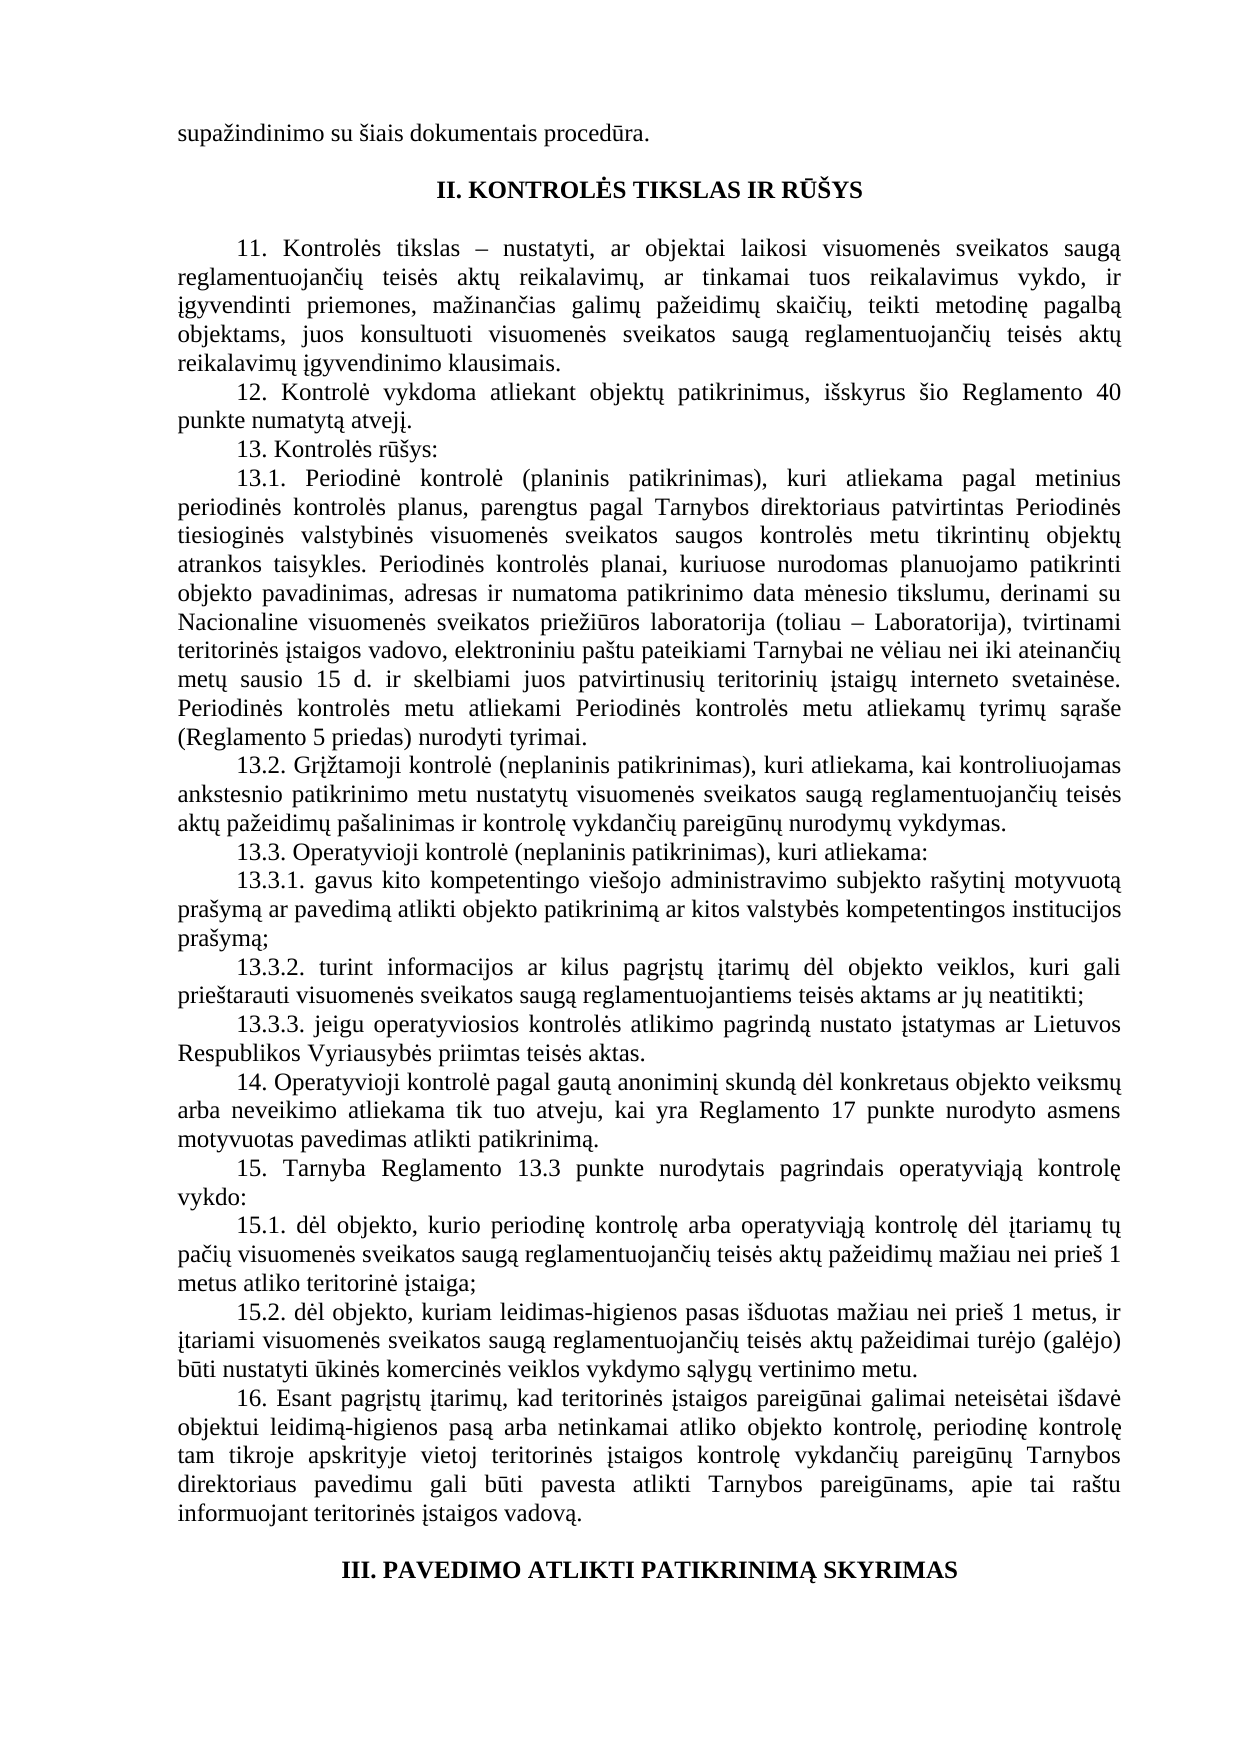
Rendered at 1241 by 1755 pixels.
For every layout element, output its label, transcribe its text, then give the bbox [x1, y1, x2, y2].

text 12. Kontrolė vykdoma atliekant objektų patikrinimus, išskyrus šio Reglamento 40 punkte numatytą atvejį. [177, 377, 1122, 434]
text 15. Tarnyba Reglamento 13.3 punkte nurodytais pagrindais operatyviąją kontrolę vykdo: [177, 1153, 1122, 1211]
text supažindinimo su šiais dokumentais procedūra. [177, 118, 1122, 147]
text 15.1. dėl objekto, kurio periodinę kontrolę arba operatyviąją kontrolę dėl įtariamų tų pačių visuomenės sveikatos saugą reglamentuojančių teisės aktų pažeidimų mažiau nei prieš 1 metus atliko teritorinė įstaiga; [177, 1211, 1122, 1297]
text 13.3.1. gavus kito kompetentingo viešojo administravimo subjekto rašytinį motyvuotą prašymą ar pavedimą atlikti objekto patikrinimą ar kitos valstybės kompetentingos institucijos prašymą; [177, 866, 1122, 952]
text 16. Esant pagrįstų įtarimų, kad teritorinės įstaigos pareigūnai galimai neteisėtai išdavė objektui leidimą-higienos pasą arba netinkamai atliko objekto kontrolę, periodinę kontrolę tam tikroje apskrityje vietoj teritorinės įstaigos kontrolę vykdančių pareigūnų Tarnybos direktoriaus pavedimu gali būti pavesta atlikti Tarnybos pareigūnams, apie tai raštu informuojant teritorinės įstaigos vadovą. [177, 1383, 1122, 1527]
text 11. Kontrolės tikslas – nustatyti, ar objektai laikosi visuomenės sveikatos saugą reglamentuojančių teisės aktų reikalavimų, ar tinkamai tuos reikalavimus vykdo, ir įgyvendinti priemones, mažinančias galimų pažeidimų skaičių, teikti metodinę pagalbą objektams, juos konsultuoti visuomenės sveikatos saugą reglamentuojančių teisės aktų reikalavimų įgyvendinimo klausimais. [177, 233, 1122, 377]
text 14. Operatyvioji kontrolė pagal gautą anoniminį skundą dėl konkretaus objekto veiksmų arba neveikimo atliekama tik tuo atveju, kai yra Reglamento 17 punkte nurodyto asmens motyvuotas pavedimas atlikti patikrinimą. [177, 1067, 1122, 1153]
text 13. Kontrolės rūšys: [177, 434, 1122, 463]
text 13.3.3. jeigu operatyviosios kontrolės atlikimo pagrindą nustato įstatymas ar Lietuvos Respublikos Vyriausybės priimtas teisės aktas. [177, 1009, 1122, 1067]
text 13.2. Grįžtamoji kontrolė (neplaninis patikrinimas), kuri atliekama, kai kontroliuojamas ankstesnio patikrinimo metu nustatytų visuomenės sveikatos saugą reglamentuojančių teisės aktų pažeidimų pašalinimas ir kontrolę vykdančių pareigūnų nurodymų vykdymas. [177, 751, 1122, 837]
text 13.3.2. turint informacijos ar kilus pagrįstų įtarimų dėl objekto veiklos, kuri gali prieštarauti visuomenės sveikatos saugą reglamentuojantiems teisės aktams ar jų neatitikti; [177, 952, 1122, 1009]
text III. PAVEDIMO ATLIKTI PATIKRINIMĄ SKYRIMAS [177, 1556, 1122, 1584]
text 13.1. Periodinė kontrolė (planinis patikrinimas), kuri atliekama pagal metinius periodinės kontrolės planus, parengtus pagal Tarnybos direktoriaus patvirtintas Periodinės tiesioginės valstybinės visuomenės sveikatos saugos kontrolės metu tikrintinų objektų atrankos taisykles. Periodinės kontrolės planai, kuriuose nurodomas planuojamo patikrinti objekto pavadinimas, adresas ir numatoma patikrinimo data mėnesio tikslumu, derinami su Nacionaline visuomenės sveikatos priežiūros laboratorija (toliau – Laboratorija), tvirtinami teritorinės įstaigos vadovo, elektroniniu paštu pateikiami Tarnybai ne vėliau nei iki ateinančių metų sausio 15 d. ir skelbiami juos patvirtinusių teritorinių įstaigų interneto svetainėse. Periodinės kontrolės metu atliekami Periodinės kontrolės metu atliekamų tyrimų sąraše (Reglamento 5 priedas) nurodyti tyrimai. [177, 463, 1122, 751]
text II. KONTROLĖS TIKSLAS IR RŪŠYS [177, 176, 1122, 204]
text 13.3. Operatyvioji kontrolė (neplaninis patikrinimas), kuri atliekama: [177, 837, 1122, 866]
text 15.2. dėl objekto, kuriam leidimas-higienos pasas išduotas mažiau nei prieš 1 metus, ir įtariami visuomenės sveikatos saugą reglamentuojančių teisės aktų pažeidimai turėjo (galėjo) būti nustatyti ūkinės komercinės veiklos vykdymo sąlygų vertinimo metu. [177, 1297, 1122, 1383]
